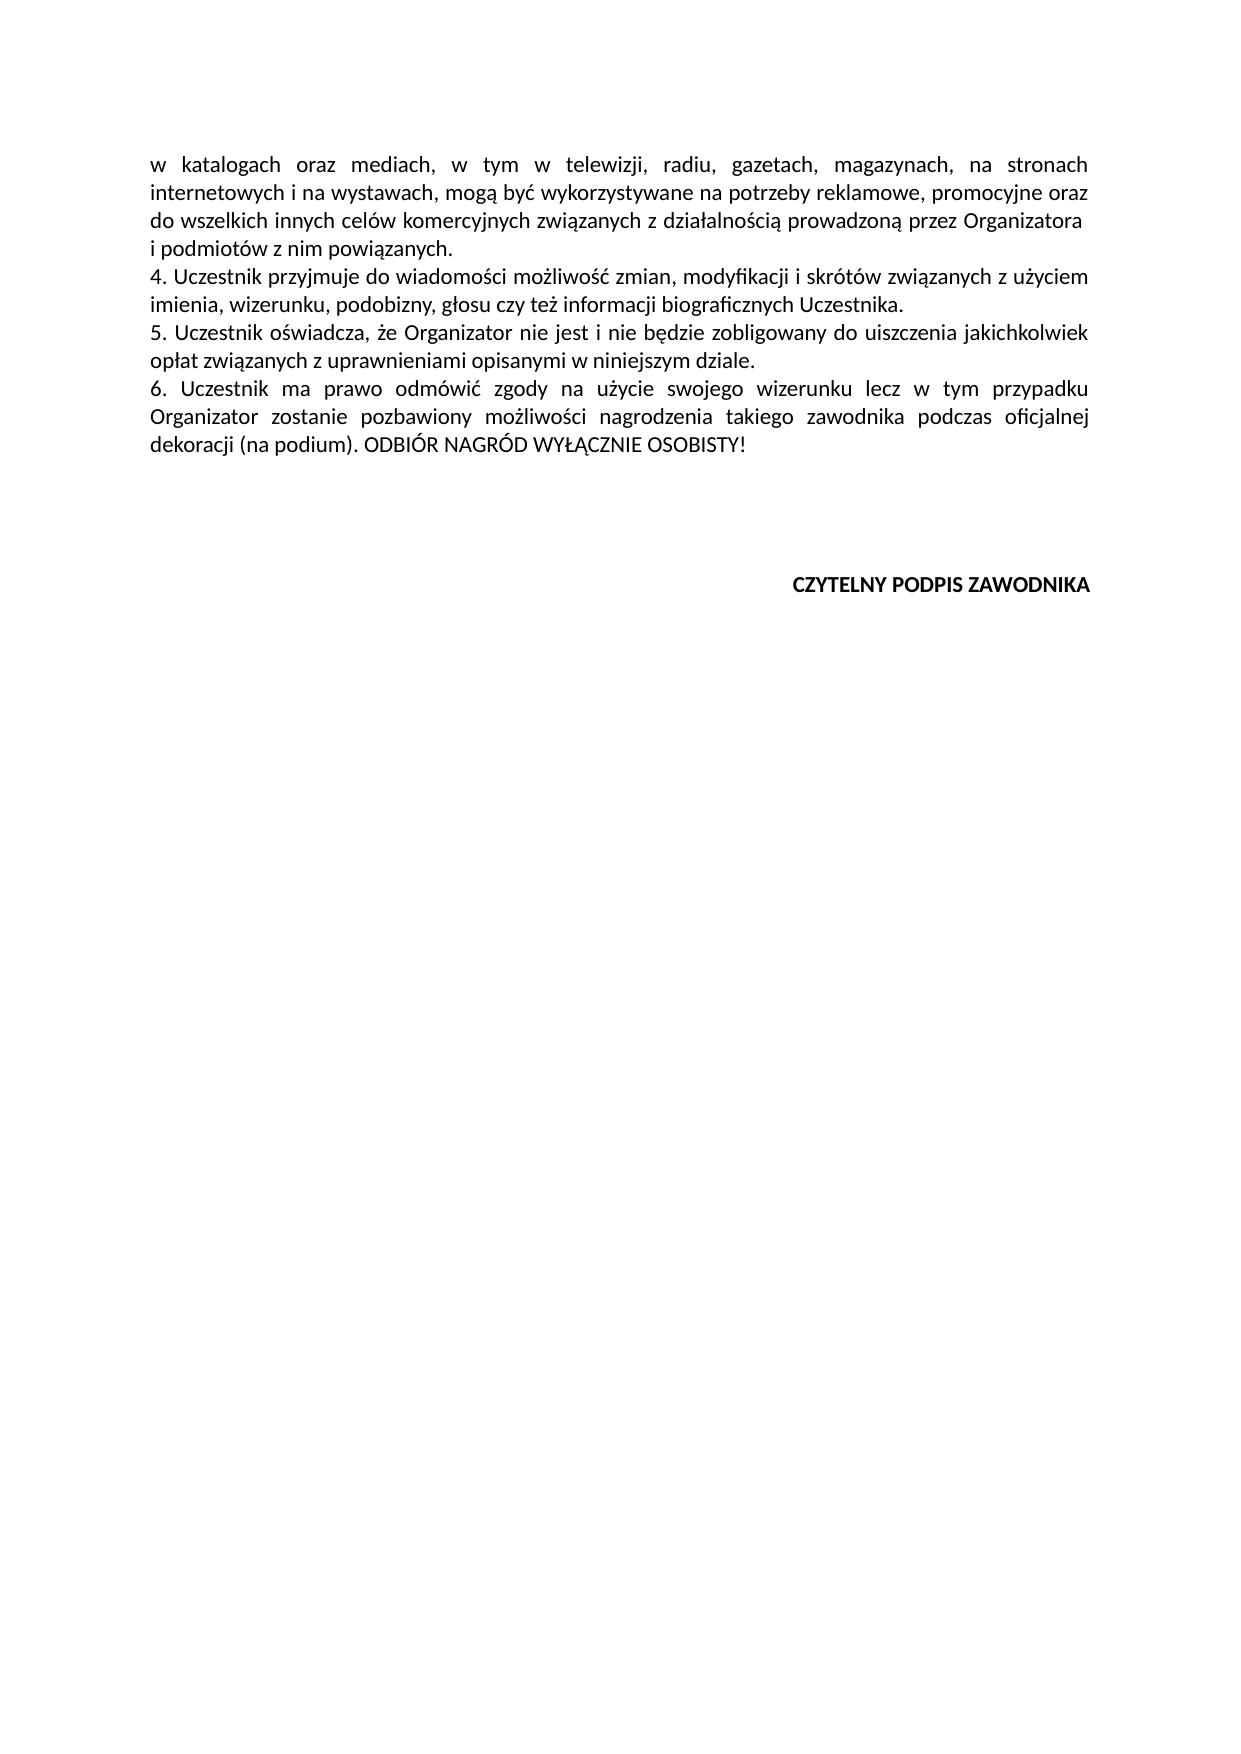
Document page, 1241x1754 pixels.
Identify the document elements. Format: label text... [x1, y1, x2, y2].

text 4. Uczestnik przyjmuje do wiadomości możliwość zmian, modyfikacji i skrótów związanych z użyciem imienia, wizerunku, podobizny, głosu czy też informacji biograficznych Uczestnika. [150, 262, 1090, 318]
text 6. Uczestnik ma prawo odmówić zgody na użycie swojego wizerunku lecz w tym przypadku Organizator zostanie pozbawiony możliwości nagrodzenia takiego zawodnika podczas oficjalnej dekoracji (na podium). ODBIÓR NAGRÓD WYŁĄCZNIE OSOBISTY! [150, 374, 1090, 458]
text 5. Uczestnik oświadcza, że Organizator nie jest i nie będzie zobligowany do uiszczenia jakichkolwiek opłat związanych z uprawnieniami opisanymi w niniejszym dziale. [150, 318, 1090, 374]
text CZYTELNY PODPIS ZAWODNIKA [150, 570, 1090, 598]
text w katalogach oraz mediach, w tym w telewizji, radiu, gazetach, magazynach, na stronach internetowych i na wystawach, mogą być wykorzystywane na potrzeby reklamowe, promocyjne oraz do wszelkich innych celów komercyjnych związanych z działalnością prowadzoną przez Organizatora i podmiotów z nim powiązanych. [150, 150, 1090, 262]
